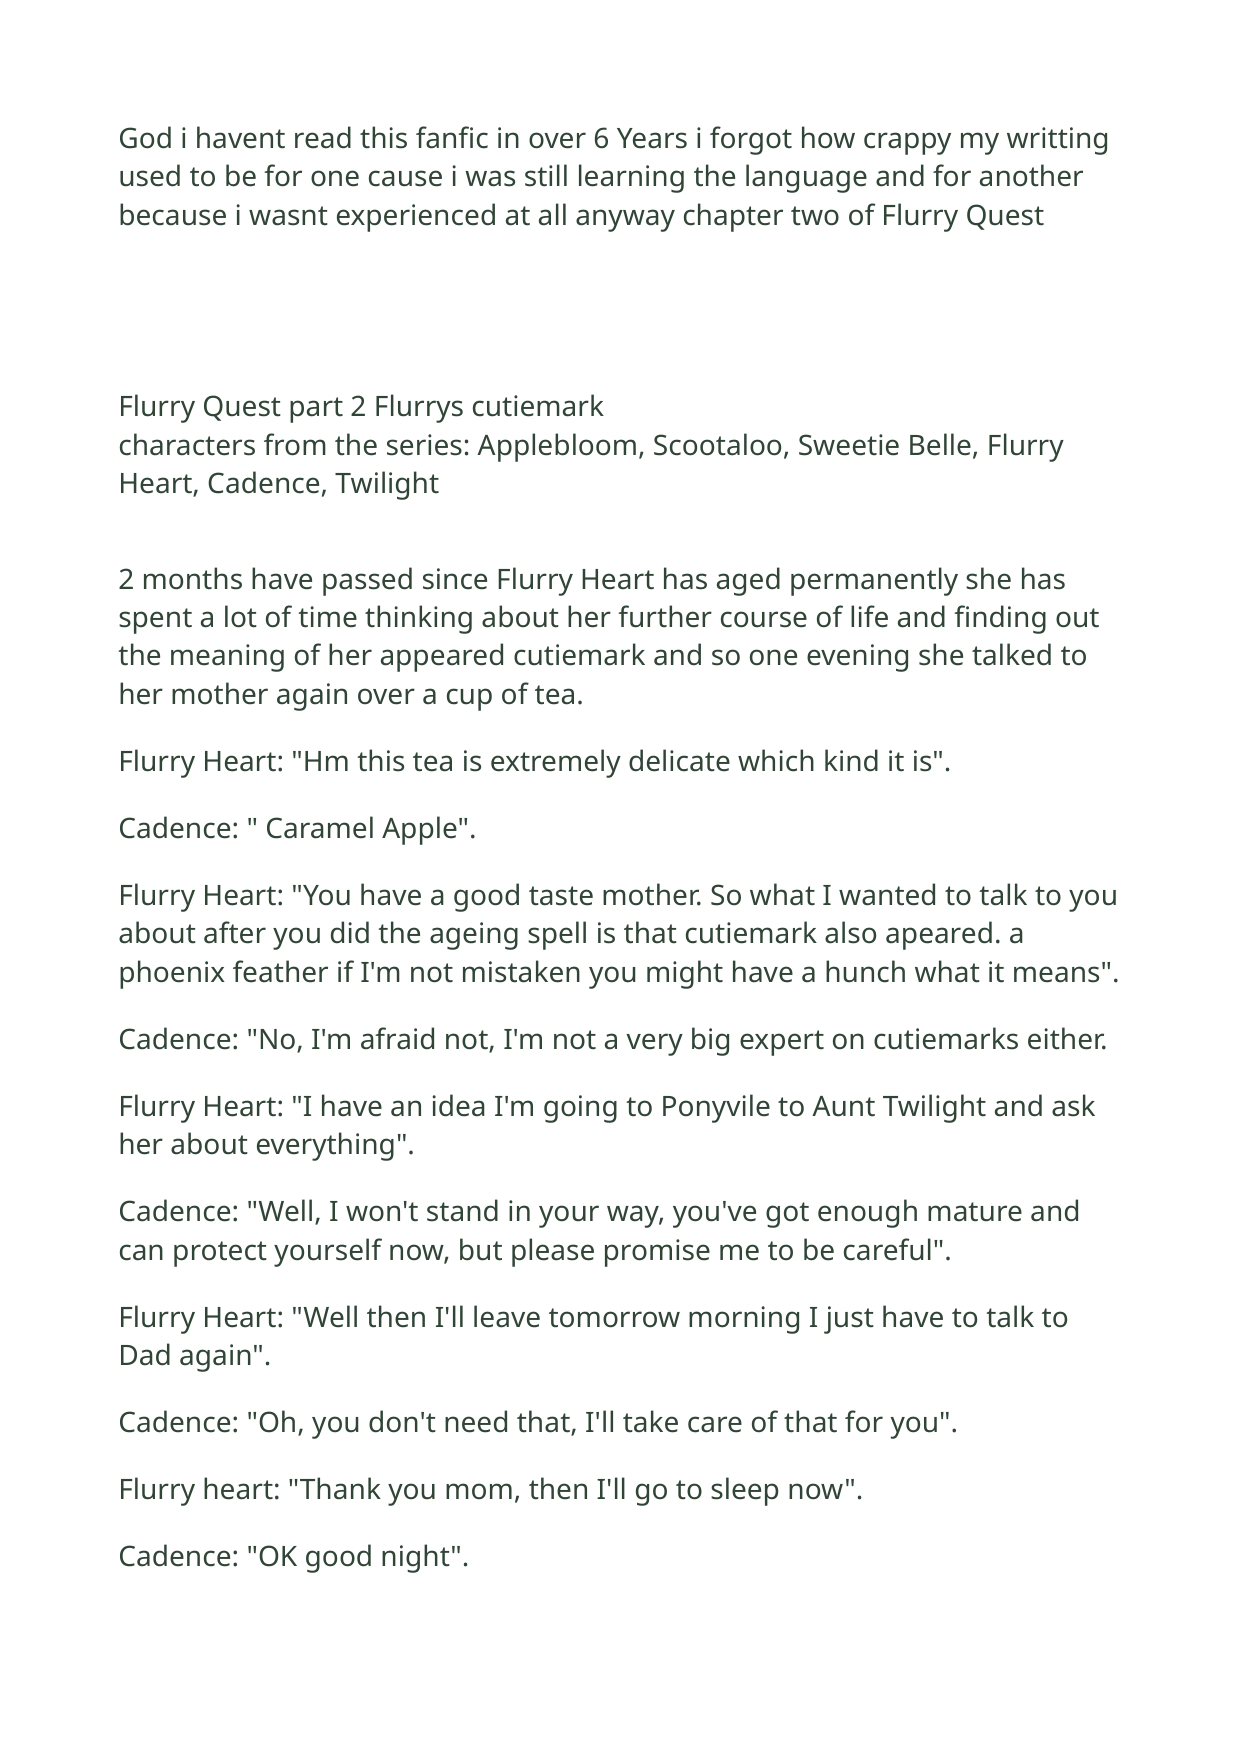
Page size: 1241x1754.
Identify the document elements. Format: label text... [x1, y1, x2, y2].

text God i havent read this fanfic in over 6 Years i forgot how crappy my writting used to be for one cause i was still learning the language and for another because i wasnt experienced at all anyway chapter two of Flurry Quest Flurry Quest part 2 Flurrys cutiemark characters from the series: Applebloom, Scootaloo, Sweetie Belle, Flurry Heart, Cadence, Twilight 2 months have passed since Flurry Heart has aged permanently she has spent a lot of time thinking about her further course of life and finding out the meaning of her appeared cutiemark and so one evening she talked to her mother again over a cup of tea. Flurry Heart: "Hm this tea is extremely delicate which kind it is". Cadence: " Caramel Apple". Flurry Heart: "You have a good taste mother. So what I wanted to talk to you about after you did the ageing spell is that cutiemark also apeared. a phoenix feather if I'm not mistaken you might have a hunch what it means". Cadence: "No, I'm afraid not, I'm not a very big expert on cutiemarks either. Flurry Heart: "I have an idea I'm going to Ponyvile to Aunt Twilight and ask her about everything". Cadence: "Well, I won't stand in your way, you've got enough mature and can protect yourself now, but please promise me to be careful". Flurry Heart: "Well then I'll leave tomorrow morning I just have to talk to Dad again". Cadence: "Oh, you don't need that, I'll take care of that for you". Flurry heart: "Thank you mom, then I'll go to sleep now". Cadence: "OK good night". [118, 118, 1122, 1603]
